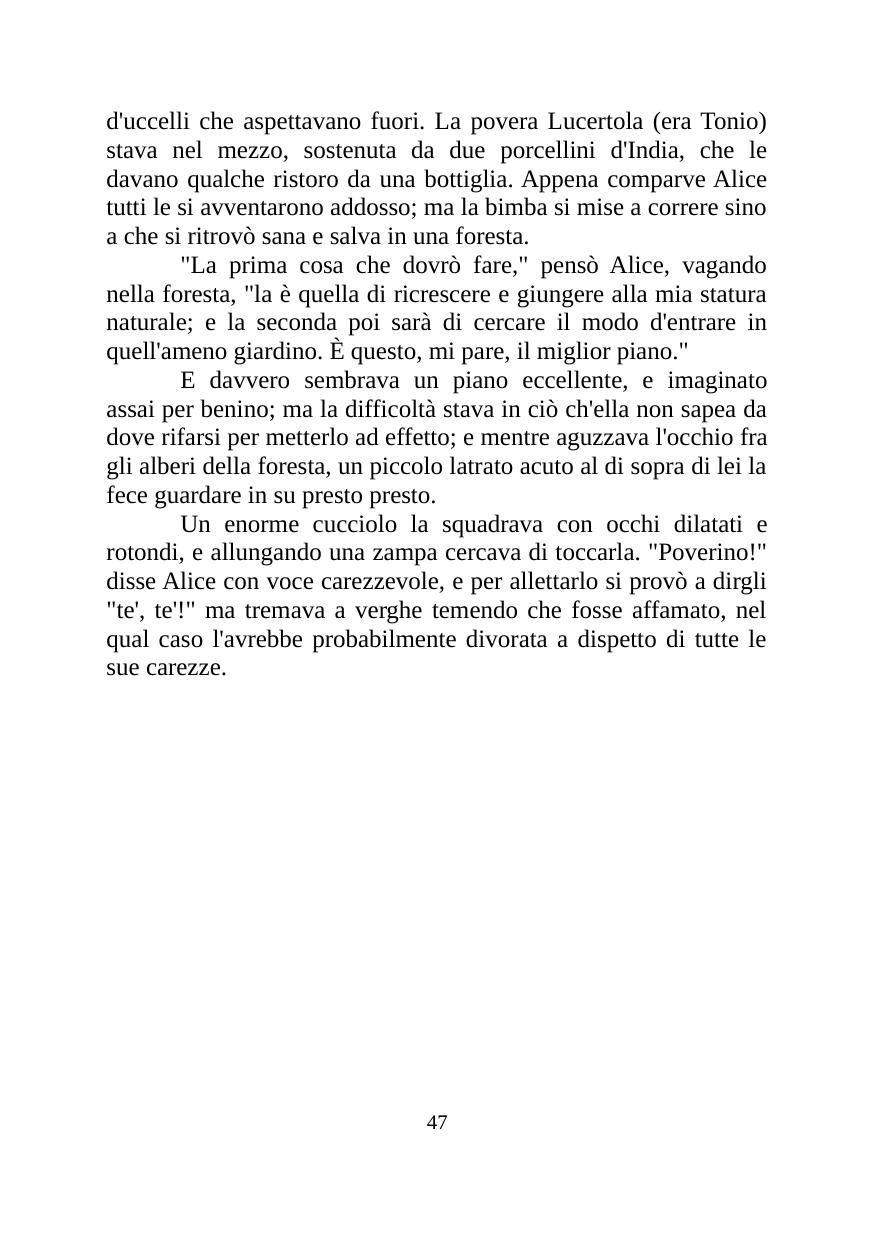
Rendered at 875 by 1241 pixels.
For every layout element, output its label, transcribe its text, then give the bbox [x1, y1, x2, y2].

text "La prima cosa che dovrò fare," pensò Alice, vagando nella foresta, "la è quella di ricrescere e giungere alla mia statura naturale; e la seconda poi sarà di cercare il modo d'entrare in quell'ameno giardino. È questo, mi pare, il miglior piano." [106, 250, 768, 365]
text Un enorme cucciolo la squadrava con occhi dilatati e rotondi, e allungando una zampa cercava di toccarla. "Poverino!" disse Alice con voce carezzevole, e per allettarlo si provò a dirgli "te', te'!" ma tremava a verghe temendo che fosse affamato, nel qual caso l'avrebbe probabilmente divorata a dispetto di tutte le sue carezze. [106, 509, 768, 681]
text E davvero sembrava un piano eccellente, e imaginato assai per benino; ma la difficoltà stava in ciò ch'ella non sapea da dove rifarsi per metterlo ad effetto; e mentre aguzzava l'occhio fra gli alberi della foresta, un piccolo latrato acuto al di sopra di lei la fece guardare in su presto presto. [106, 365, 768, 509]
text d'uccelli che aspettavano fuori. La povera Lucertola (era Tonio) stava nel mezzo, sostenuta da due porcellini d'India, che le davano qualche ristoro da una bottiglia. Appena comparve Alice tutti le si avventarono addosso; ma la bimba si mise a correre sino a che si ritrovò sana e salva in una foresta. [106, 106, 768, 250]
